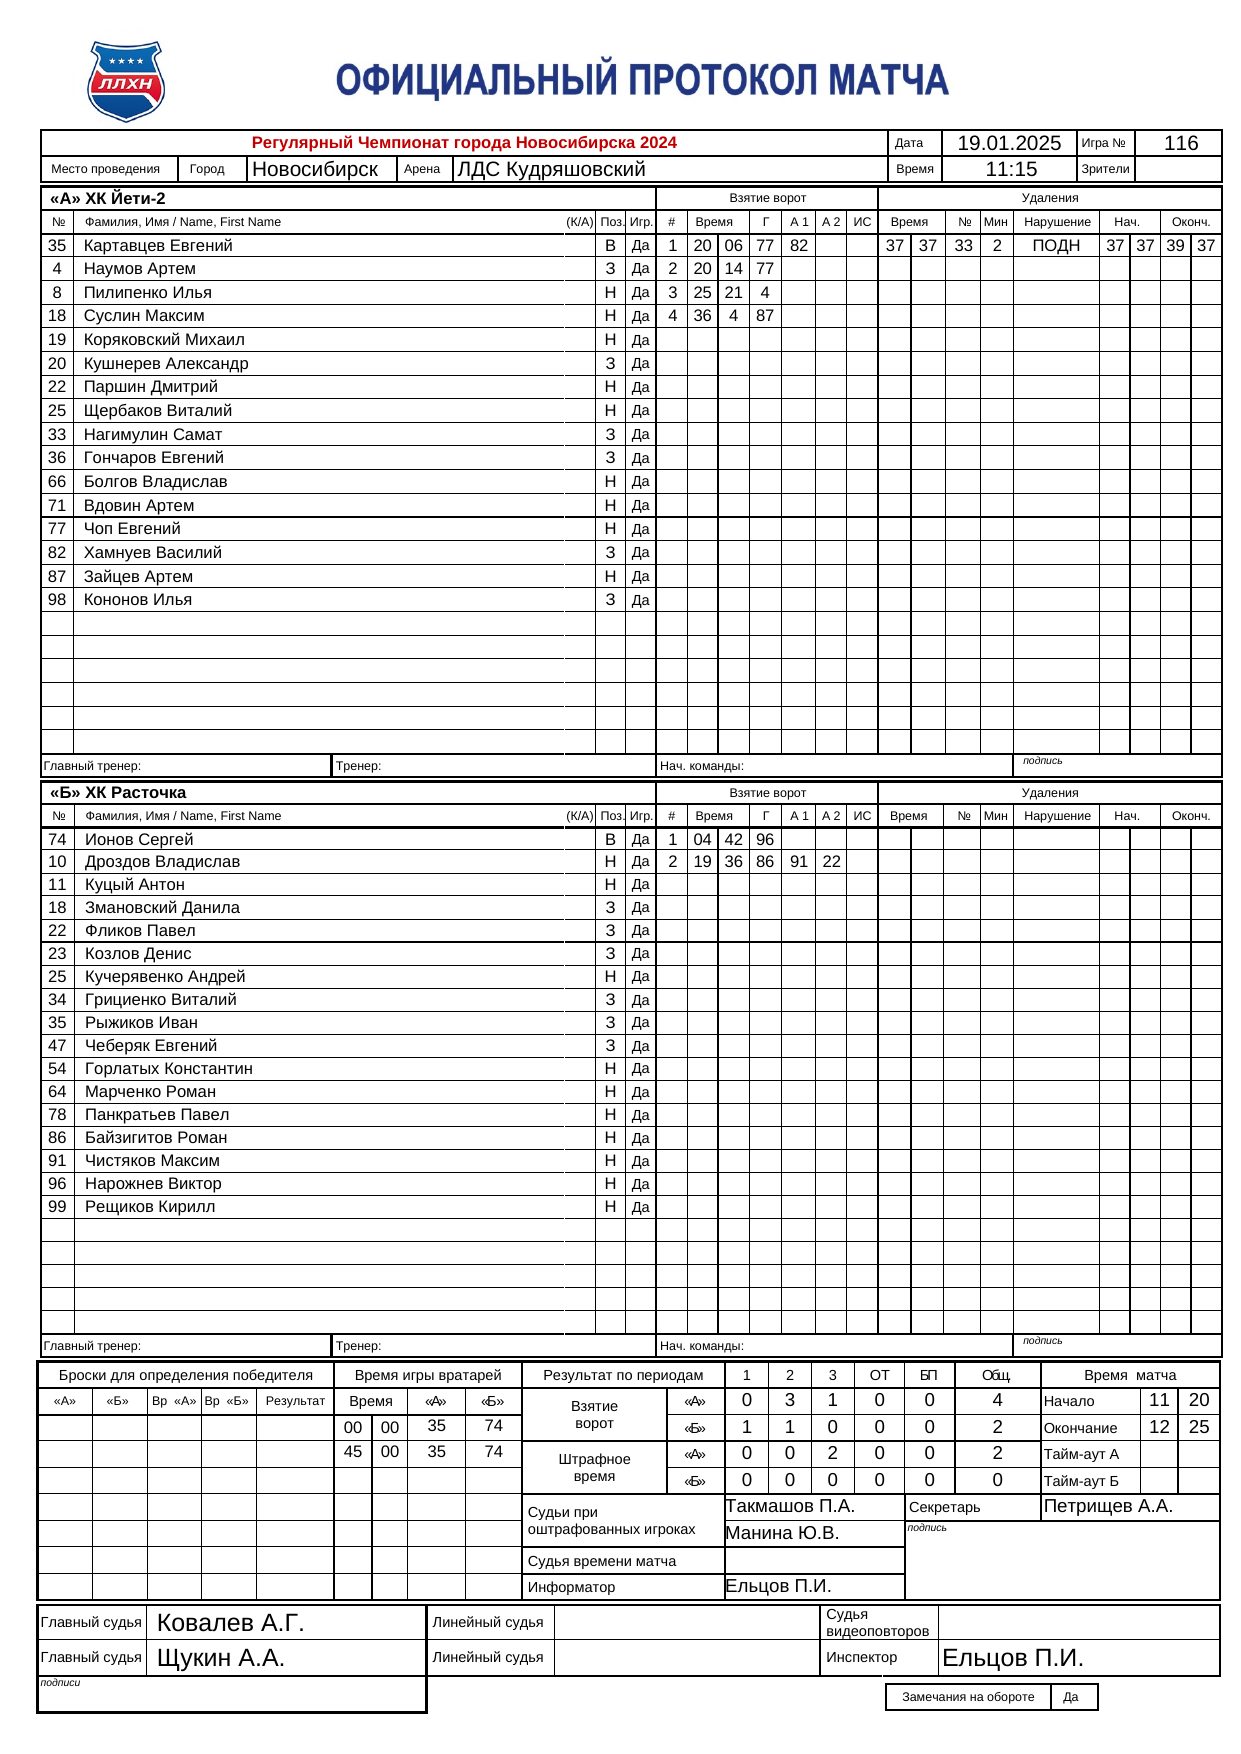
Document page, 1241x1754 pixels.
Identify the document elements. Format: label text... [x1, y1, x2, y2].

table_cell Штрафное время [523, 1442, 666, 1493]
table_cell Чоп Евгений [74, 518, 564, 540]
table_cell [981, 966, 1013, 987]
table_cell [1161, 305, 1190, 327]
table_cell [816, 446, 846, 469]
table_cell [1161, 257, 1190, 280]
table_cell [879, 612, 910, 634]
table_cell З [596, 541, 625, 564]
table_cell [1131, 1242, 1160, 1264]
table_cell 0 [812, 1415, 854, 1440]
table_cell 37 [1192, 235, 1221, 256]
table_cell [816, 305, 846, 327]
table_cell [879, 1081, 910, 1103]
table_cell [847, 235, 877, 256]
table_cell [750, 943, 781, 964]
table_cell [688, 874, 717, 895]
table_cell [565, 1196, 595, 1218]
table_cell З [596, 896, 625, 918]
table_cell [1131, 399, 1160, 422]
table_cell [565, 281, 595, 303]
table_header Время игры вратарей [335, 1363, 521, 1387]
table_cell Марченко Роман [75, 1081, 564, 1103]
table_cell [657, 446, 687, 469]
table_cell [565, 1311, 595, 1333]
table_cell Да [626, 470, 655, 493]
table_cell Новосибирск [248, 157, 396, 181]
table_cell [726, 1548, 904, 1573]
table_cell [1131, 423, 1160, 445]
table_cell [42, 636, 73, 658]
table_cell [816, 328, 846, 351]
table_cell Да [626, 896, 655, 918]
table_cell [944, 943, 980, 964]
table_cell [202, 1416, 256, 1440]
table_cell [719, 636, 749, 658]
table_cell З [596, 257, 625, 280]
table_cell [1131, 636, 1160, 658]
table_cell [565, 494, 595, 516]
table_cell [565, 1127, 595, 1149]
table_cell [688, 446, 717, 469]
table_cell [408, 1494, 465, 1520]
table_cell [1100, 636, 1129, 658]
table_cell [944, 1012, 980, 1033]
table_cell Рыжиков Иван [75, 1012, 564, 1033]
table_cell [1014, 423, 1099, 445]
table_cell [782, 257, 815, 280]
table_cell [1014, 1058, 1099, 1079]
table_cell [847, 1242, 877, 1264]
table_cell [912, 565, 945, 587]
table_cell З [596, 989, 625, 1011]
table_cell [981, 1288, 1013, 1310]
table_cell [1161, 1081, 1190, 1103]
table_cell Оконч. [1161, 211, 1221, 233]
table_cell 3 [657, 281, 687, 303]
table_cell [750, 966, 781, 987]
table_cell [1161, 281, 1190, 303]
table_cell [657, 1265, 687, 1287]
table_cell [912, 612, 945, 634]
table_cell [657, 352, 687, 374]
table_cell [816, 1012, 846, 1033]
table_cell 33 [946, 235, 980, 256]
table_cell [565, 376, 595, 398]
table_cell [879, 1012, 910, 1033]
table_cell [782, 730, 815, 753]
table_cell [912, 683, 945, 706]
table_cell [1014, 612, 1099, 634]
table_cell [750, 1127, 781, 1149]
table_cell 37 [879, 235, 910, 256]
table_cell Зрители [1078, 157, 1134, 181]
table_cell [1192, 659, 1221, 682]
table_cell [565, 896, 595, 918]
table_cell [688, 730, 717, 753]
table_cell [688, 352, 717, 374]
table_cell [1131, 588, 1160, 611]
table_cell [75, 1242, 564, 1264]
table_cell [596, 1219, 625, 1241]
table_cell 82 [42, 541, 73, 564]
table_cell [1100, 989, 1129, 1011]
table_cell 11 [42, 874, 74, 895]
table_cell [1131, 1311, 1160, 1333]
table_cell [847, 1219, 877, 1241]
table_cell [1161, 1219, 1190, 1241]
table_cell 0 [905, 1389, 954, 1413]
table_cell Игр. [626, 211, 655, 233]
table_cell [93, 1574, 147, 1599]
table_cell № [944, 805, 980, 826]
table_cell [719, 707, 749, 729]
table_cell [657, 518, 687, 540]
table_cell [750, 920, 781, 941]
table_cell [1161, 1012, 1190, 1033]
table_cell Да [626, 281, 655, 303]
table_cell [466, 1468, 521, 1493]
table_cell [816, 707, 846, 729]
table_cell [750, 541, 781, 564]
table_cell [944, 1127, 980, 1149]
table_cell Манина Ю.В. [726, 1521, 904, 1546]
table_cell [1192, 1127, 1221, 1149]
table_cell 0 [726, 1389, 768, 1413]
table_cell [74, 659, 564, 682]
table_cell [1161, 1173, 1190, 1195]
table_cell Да [626, 494, 655, 516]
table_cell [816, 1127, 846, 1149]
table_cell [1161, 423, 1190, 445]
table_cell [565, 920, 595, 941]
table_cell [1192, 1196, 1221, 1218]
table_cell подписи [39, 1677, 425, 1711]
table_cell «Б» [93, 1389, 147, 1413]
table_cell [657, 376, 687, 398]
table_cell [626, 1242, 655, 1264]
table_cell [93, 1441, 147, 1467]
table_cell [981, 683, 1013, 706]
table_cell [1141, 1468, 1177, 1493]
table_cell [1161, 1127, 1190, 1149]
table_cell [148, 1574, 201, 1599]
table_cell [879, 1035, 910, 1057]
table_cell 35 [408, 1441, 465, 1467]
table_cell Тайм-аут А [1042, 1441, 1140, 1467]
table_cell [42, 1311, 74, 1333]
table_cell [93, 1416, 147, 1440]
table_cell [1100, 659, 1129, 682]
table_cell [1014, 446, 1099, 469]
table_cell [373, 1574, 407, 1599]
table_cell [688, 683, 717, 706]
table_cell [719, 874, 749, 895]
table_cell [1100, 1081, 1129, 1103]
table_cell [1161, 352, 1190, 374]
table_cell [1131, 518, 1160, 540]
table_cell [1131, 1081, 1160, 1103]
table_cell [657, 1311, 687, 1333]
table_cell [1192, 874, 1221, 895]
table_cell Время [335, 1389, 407, 1413]
table_cell [847, 829, 877, 849]
table_cell [847, 1035, 877, 1057]
table_cell [944, 989, 980, 1011]
table_cell Да [626, 1035, 655, 1057]
table_cell [981, 920, 1013, 941]
table_cell [688, 470, 717, 493]
table_cell 37 [1131, 235, 1160, 256]
table_header 2 [769, 1363, 811, 1387]
table_cell 2 [956, 1415, 1040, 1440]
table_cell [946, 328, 980, 351]
table_cell [847, 1104, 877, 1126]
table_cell 00 [373, 1416, 407, 1440]
table_cell [719, 920, 749, 941]
table_cell [816, 1058, 846, 1079]
table_cell [912, 966, 943, 987]
table_cell [879, 423, 910, 445]
table_cell [1014, 896, 1099, 918]
table_cell [257, 1547, 333, 1573]
table_cell [1014, 636, 1099, 658]
table_cell 36 [688, 305, 717, 327]
table_cell 86 [750, 850, 781, 872]
table_cell Судья времени матча [523, 1548, 724, 1573]
table_cell [719, 376, 749, 398]
table_cell [75, 1288, 564, 1310]
table_cell Н [596, 328, 625, 351]
table_cell Ионов Сергей [75, 829, 564, 849]
table_cell [816, 423, 846, 445]
table_cell [1192, 850, 1221, 872]
table_cell [750, 399, 781, 422]
table_cell [782, 636, 815, 658]
table_cell [1161, 565, 1190, 587]
table_cell [657, 874, 687, 895]
table_cell «Б » [466, 1389, 521, 1413]
table_cell [688, 920, 717, 941]
table_cell Время [879, 211, 945, 233]
table_cell [1014, 730, 1099, 753]
table_cell Кононов Илья [74, 588, 564, 611]
table_cell [1161, 659, 1190, 682]
table_cell [688, 541, 717, 564]
table_cell 8 [42, 281, 73, 303]
table_cell Н [596, 494, 625, 516]
table_cell [1014, 989, 1099, 1011]
table_cell Судья видеоповторов [821, 1606, 938, 1639]
table_cell [816, 1035, 846, 1057]
table_cell [1192, 920, 1221, 941]
table_cell [1100, 896, 1129, 918]
table_cell [626, 730, 655, 753]
table_cell [946, 352, 980, 374]
table_cell [1192, 612, 1221, 634]
table_cell [657, 494, 687, 516]
table_cell З [596, 943, 625, 964]
table_cell [1014, 399, 1099, 422]
table_cell [1192, 1219, 1221, 1241]
table_cell [719, 352, 749, 374]
table_cell [883, 1677, 1220, 1681]
table_cell [944, 896, 980, 918]
table_cell [74, 636, 564, 658]
table_cell [944, 1081, 980, 1103]
table_cell [981, 494, 1013, 516]
table_cell [750, 1288, 781, 1310]
table_cell [1161, 683, 1190, 706]
table_cell [782, 1081, 815, 1103]
table_cell [1192, 352, 1221, 374]
table_cell 74 [466, 1416, 521, 1440]
table_cell [408, 1521, 465, 1546]
table_cell # [657, 211, 687, 233]
table_cell [719, 565, 749, 587]
table_cell [719, 588, 749, 611]
table_cell [596, 659, 625, 682]
table_cell [42, 659, 73, 682]
table_cell [879, 920, 910, 941]
table_cell [626, 636, 655, 658]
table_cell [944, 850, 980, 872]
table_cell [1100, 1012, 1129, 1033]
table_cell [719, 1058, 749, 1079]
table_cell [981, 446, 1013, 469]
table_cell [879, 1288, 910, 1310]
table_cell [1161, 494, 1190, 516]
table_cell [39, 1416, 92, 1440]
table_cell [1192, 1081, 1221, 1103]
table_cell [912, 588, 945, 611]
table_cell [912, 1058, 943, 1079]
table_cell [750, 1058, 781, 1079]
table_cell [944, 874, 980, 895]
table_cell [847, 1127, 877, 1149]
table_cell [719, 399, 749, 422]
table_cell [1131, 1035, 1160, 1057]
table_header Удаления [879, 783, 1221, 803]
table_cell «Б» [668, 1468, 724, 1493]
table_cell Г [750, 805, 781, 826]
table_cell Да [626, 1127, 655, 1149]
table_cell [750, 730, 781, 753]
table_cell 91 [42, 1150, 74, 1172]
table_cell [981, 1058, 1013, 1079]
table_cell [1131, 1288, 1160, 1310]
table_cell [565, 707, 595, 729]
table_cell [847, 376, 877, 398]
table_cell [1100, 328, 1129, 351]
table_cell 0 [956, 1468, 1040, 1493]
table_cell [750, 1196, 781, 1218]
table_cell [1161, 707, 1190, 729]
table_cell [912, 1242, 943, 1264]
table_cell 11:15 [943, 157, 1076, 181]
table_cell Игр. [626, 805, 655, 826]
table_cell [335, 1547, 371, 1573]
table_cell 78 [42, 1104, 74, 1126]
table_cell [565, 328, 595, 351]
table_cell [565, 1288, 595, 1310]
table_cell [657, 683, 687, 706]
table_cell [1014, 966, 1099, 987]
table_header ОТ [855, 1363, 904, 1387]
table_cell [750, 707, 781, 729]
table_cell [912, 920, 943, 941]
table_cell [335, 1574, 371, 1599]
table_cell [1100, 683, 1129, 706]
table_cell Информатор [523, 1575, 724, 1599]
table_cell [1131, 683, 1160, 706]
table_cell [1131, 1104, 1160, 1126]
table_cell Да [626, 352, 655, 374]
table_cell [1192, 1173, 1221, 1195]
table_cell [816, 541, 846, 564]
table_cell [688, 494, 717, 516]
table_cell [202, 1547, 256, 1573]
table_cell [1014, 829, 1099, 849]
table_cell [719, 1311, 749, 1333]
table_cell [719, 612, 749, 634]
table_cell [981, 1127, 1013, 1149]
table_cell [335, 1494, 371, 1520]
table_cell [626, 612, 655, 634]
table_cell [719, 1173, 749, 1195]
table_cell Щербаков Виталий [74, 399, 564, 422]
table_cell [1100, 966, 1129, 987]
table_cell [1131, 328, 1160, 351]
table_cell [1100, 494, 1129, 516]
table_cell Да [626, 850, 655, 872]
table_cell 2 [956, 1442, 1040, 1467]
table_cell [1131, 612, 1160, 634]
table_cell [39, 1547, 92, 1573]
table_cell [847, 446, 877, 469]
table_header 3 [812, 1363, 854, 1387]
table_cell Ковалев А.Г. [147, 1606, 425, 1639]
table_cell [879, 850, 910, 872]
table_cell [42, 730, 73, 753]
table_cell [1192, 730, 1221, 753]
table_cell [750, 518, 781, 540]
table_cell [912, 896, 943, 918]
table_cell [719, 659, 749, 682]
table_cell Грициенко Виталий [75, 989, 564, 1011]
table_cell [1161, 612, 1190, 634]
table_cell [981, 1219, 1013, 1241]
table_cell [1131, 1127, 1160, 1149]
table_cell [42, 1265, 74, 1287]
table_cell Н [596, 966, 625, 987]
table_cell [847, 1012, 877, 1033]
table_cell [1100, 612, 1129, 634]
table_cell ИС [847, 805, 877, 826]
table_cell # [657, 805, 687, 826]
table_cell [657, 1150, 687, 1172]
table_cell [596, 636, 625, 658]
table_cell [1192, 966, 1221, 987]
table_cell [912, 257, 945, 280]
table_cell Кушнерев Александр [74, 352, 564, 374]
table_cell [847, 989, 877, 1011]
table_cell [719, 1127, 749, 1149]
table_cell 0 [769, 1468, 811, 1493]
table_header 116 [1136, 131, 1221, 155]
table_cell [981, 707, 1013, 729]
table_cell [1131, 1219, 1160, 1241]
table_cell [1192, 541, 1221, 564]
table_cell [782, 1173, 815, 1195]
table_cell [847, 1196, 877, 1218]
table_cell [1131, 257, 1160, 280]
table_cell [981, 565, 1013, 587]
table_cell [39, 1468, 92, 1493]
table_cell [1131, 659, 1160, 682]
table_cell [847, 707, 877, 729]
table_cell [912, 850, 943, 872]
table_cell [596, 1311, 625, 1333]
table_cell [1161, 518, 1190, 540]
table_cell Н [596, 1196, 625, 1218]
table_cell Да [626, 1012, 655, 1033]
table_cell [912, 399, 945, 422]
table_cell [879, 257, 910, 280]
table_cell Н [596, 399, 625, 422]
table_cell Хамнуев Василий [74, 541, 564, 564]
table_cell [1192, 1311, 1221, 1333]
table_cell [688, 1150, 717, 1172]
table_cell А 2 [816, 211, 846, 233]
table_cell [912, 659, 945, 682]
picture [5, 28, 1179, 129]
table_cell [782, 494, 815, 516]
table_cell [912, 1219, 943, 1241]
table_cell [750, 896, 781, 918]
table_cell Нарушение [1014, 211, 1099, 233]
table_cell [93, 1468, 147, 1493]
table_cell [981, 518, 1013, 540]
table_cell [373, 1468, 407, 1493]
table_cell 25 [688, 281, 717, 303]
table_cell [946, 541, 980, 564]
table_header Взятие ворот [657, 783, 877, 803]
table_cell 0 [855, 1468, 904, 1493]
table_cell [750, 1012, 781, 1033]
table_cell [782, 423, 815, 445]
table_cell [74, 730, 564, 753]
table_cell [750, 1035, 781, 1057]
table_cell 06 [719, 235, 749, 256]
table_cell [944, 1265, 980, 1287]
table_cell [912, 829, 943, 849]
table_cell 4 [657, 305, 687, 327]
table_cell подпись [906, 1522, 1219, 1599]
table_cell [657, 565, 687, 587]
table_cell [1014, 376, 1099, 398]
table_cell [816, 235, 846, 256]
table_cell [75, 1265, 564, 1287]
table_cell Окончание [1042, 1415, 1140, 1440]
table_cell [1131, 446, 1160, 469]
table_cell [750, 588, 781, 611]
table_cell 0 [905, 1415, 954, 1440]
table_cell [565, 636, 595, 658]
table_cell [657, 423, 687, 445]
table_cell [93, 1547, 147, 1573]
table_cell [912, 1127, 943, 1149]
table_cell [816, 518, 846, 540]
table_cell [944, 1288, 980, 1310]
table_cell [657, 707, 687, 729]
table_cell 00 [373, 1441, 407, 1467]
table_cell [981, 470, 1013, 493]
table_cell Н [596, 305, 625, 327]
table_cell Главный тренер: [42, 755, 330, 776]
table_cell [879, 1311, 910, 1333]
table_cell [657, 1081, 687, 1103]
table_cell [466, 1521, 521, 1546]
table_cell [1192, 1150, 1221, 1172]
table_cell [148, 1494, 201, 1520]
table_cell Да [626, 874, 655, 895]
table_cell [688, 1104, 717, 1126]
table_cell [688, 966, 717, 987]
table_cell № [946, 211, 980, 233]
table_cell [946, 683, 980, 706]
table_cell Да [626, 1104, 655, 1126]
table_cell 71 [42, 494, 73, 516]
table_cell [1131, 989, 1160, 1011]
table_cell [688, 659, 717, 682]
table_cell [782, 470, 815, 493]
table_cell 37 [1100, 235, 1129, 256]
table_cell 39 [1161, 235, 1190, 256]
table_cell [1100, 1265, 1129, 1287]
table_cell [981, 376, 1013, 398]
table_cell [912, 1012, 943, 1033]
table_cell Да [626, 423, 655, 445]
table_cell [847, 352, 877, 374]
table_cell [657, 659, 687, 682]
table_cell [657, 399, 687, 422]
table_cell [750, 328, 781, 351]
table_cell [981, 305, 1013, 327]
table_cell [1014, 1219, 1099, 1241]
table_cell [626, 1265, 655, 1287]
table_cell [1014, 659, 1099, 682]
table_cell Тренер: [333, 1335, 655, 1356]
table_cell [847, 636, 877, 658]
table_cell [719, 494, 749, 516]
table_header 19.01.2025 [943, 131, 1076, 155]
table_cell [847, 659, 877, 682]
table_cell [879, 541, 910, 564]
table_cell [657, 966, 687, 987]
table_cell [688, 1311, 717, 1333]
table_cell Рещиков Кирилл [75, 1196, 564, 1218]
table_cell Да [626, 989, 655, 1011]
table_cell [879, 636, 910, 658]
table_cell [1014, 1242, 1099, 1264]
table_cell [981, 588, 1013, 611]
table_cell [816, 1242, 846, 1264]
table_cell [202, 1441, 256, 1467]
table_cell [782, 305, 815, 327]
table_cell [719, 1012, 749, 1033]
table_cell [879, 565, 910, 587]
table_cell [1192, 1288, 1221, 1310]
table_cell 87 [42, 565, 73, 587]
table_header БП [905, 1363, 954, 1387]
table_cell [657, 1104, 687, 1126]
table_cell Нарушение [1014, 805, 1099, 826]
table_cell [1131, 305, 1160, 327]
table_cell 3 [769, 1389, 811, 1413]
table_cell 64 [42, 1081, 74, 1103]
table_cell 0 [855, 1415, 904, 1440]
table_cell [912, 446, 945, 469]
table_cell [946, 518, 980, 540]
table_cell [626, 707, 655, 729]
table_cell [1131, 1058, 1160, 1079]
table_cell Да [626, 1058, 655, 1079]
table_cell [782, 829, 815, 849]
table_cell [1161, 896, 1190, 918]
table_cell [981, 541, 1013, 564]
table_cell [946, 636, 980, 658]
table_cell [981, 896, 1013, 918]
table_cell Горлатых Константин [75, 1058, 564, 1079]
table_cell [1131, 470, 1160, 493]
table_cell 19 [42, 328, 73, 351]
table_cell [565, 1150, 595, 1172]
table_cell [565, 518, 595, 540]
table_cell [946, 399, 980, 422]
table_cell 25 [42, 399, 73, 422]
table_cell 22 [42, 920, 74, 941]
table_cell [1192, 376, 1221, 398]
table_cell [408, 1547, 465, 1573]
table_cell [1014, 470, 1099, 493]
table_cell 25 [1179, 1415, 1219, 1440]
table_cell [42, 612, 73, 634]
table_cell [688, 989, 717, 1011]
table_cell [946, 257, 980, 280]
table_cell [1100, 423, 1129, 445]
table_cell [946, 612, 980, 634]
table_cell [912, 1288, 943, 1310]
table_cell [688, 1035, 717, 1057]
table_cell [719, 1035, 749, 1057]
table_cell [257, 1494, 333, 1520]
table_cell Поз. [596, 805, 625, 826]
table_cell 19 [688, 850, 717, 872]
table_cell Да [626, 565, 655, 587]
table_cell 0 [855, 1442, 904, 1467]
table_cell [657, 612, 687, 634]
table_cell [750, 423, 781, 445]
table_cell [565, 399, 595, 422]
table_cell [750, 1265, 781, 1287]
table_cell [782, 1311, 815, 1333]
table_cell [466, 1547, 521, 1573]
table_header Дата [889, 131, 941, 155]
table_cell 20 [688, 257, 717, 280]
table_cell «Б» [668, 1415, 724, 1440]
table_cell 98 [42, 588, 73, 611]
table_cell [1192, 281, 1221, 303]
table_cell [657, 1242, 687, 1264]
table_cell [981, 1265, 1013, 1287]
table_cell [912, 1035, 943, 1057]
table_cell [565, 541, 595, 564]
table_cell [1014, 305, 1099, 327]
table_cell [596, 707, 625, 729]
table_cell [981, 1242, 1013, 1264]
table_cell [847, 257, 877, 280]
table_cell [944, 966, 980, 987]
table_cell [750, 1104, 781, 1126]
table_cell Арена [398, 157, 452, 181]
table_cell [816, 1288, 846, 1310]
table_cell [1161, 636, 1190, 658]
table_cell [688, 565, 717, 587]
table_cell [879, 730, 910, 753]
table_cell [816, 1219, 846, 1241]
table_cell [565, 874, 595, 895]
table_cell [1192, 399, 1221, 422]
table_cell [847, 494, 877, 516]
table_cell [847, 1265, 877, 1287]
table_cell Оконч. [1161, 805, 1221, 826]
table_cell [879, 352, 910, 374]
table_cell [1014, 1265, 1099, 1287]
table_cell [1100, 1219, 1129, 1241]
table_cell [946, 730, 980, 753]
table_cell Секретарь [906, 1495, 1040, 1520]
table_cell [879, 1242, 910, 1264]
table_cell [879, 305, 910, 327]
table_cell [1131, 943, 1160, 964]
table_header Регулярный Чемпионат города Новосибирска 2024 [42, 131, 887, 155]
table_cell 22 [42, 376, 73, 398]
table_cell [816, 874, 846, 895]
table_cell [782, 1219, 815, 1241]
table_cell [946, 659, 980, 682]
table_cell [981, 850, 1013, 872]
table_cell [688, 399, 717, 422]
table_cell [39, 1494, 92, 1520]
table_cell [816, 399, 846, 422]
table_cell 04 [688, 829, 717, 849]
table_cell [847, 966, 877, 987]
table_cell [1100, 1288, 1129, 1310]
table_cell [782, 565, 815, 587]
table_cell [1131, 707, 1160, 729]
table_cell Вдовин Артем [74, 494, 564, 516]
table_cell [1192, 588, 1221, 611]
table_cell [657, 943, 687, 964]
table_cell [202, 1468, 256, 1493]
table_cell [657, 989, 687, 1011]
table_cell [1014, 518, 1099, 540]
table_cell Н [596, 376, 625, 398]
table_cell [912, 636, 945, 658]
table_cell [1100, 376, 1129, 398]
table_cell [1131, 730, 1160, 753]
table_cell [1161, 1058, 1190, 1079]
table_cell [1131, 541, 1160, 564]
table_cell [565, 612, 595, 634]
table_cell [565, 1035, 595, 1057]
table_cell [750, 989, 781, 1011]
table_cell ПОДН [1014, 235, 1099, 256]
table_cell [596, 1265, 625, 1287]
table_cell [657, 1173, 687, 1195]
table_cell [912, 470, 945, 493]
table_cell [750, 565, 781, 587]
table_cell Тайм-аут Б [1042, 1468, 1140, 1493]
table_cell (К/А) [565, 805, 595, 826]
table_cell [879, 829, 910, 849]
table_cell «А» [668, 1442, 724, 1467]
table_header Время матча [1042, 1363, 1219, 1387]
table_cell [879, 1173, 910, 1195]
table_cell [719, 1265, 749, 1287]
table_cell [944, 1219, 980, 1241]
table_cell 1 [657, 235, 687, 256]
table_cell [816, 588, 846, 611]
table_cell [816, 612, 846, 634]
table_cell подпись [1014, 755, 1221, 776]
table_cell [688, 943, 717, 964]
table_cell [257, 1468, 333, 1493]
table_cell 33 [42, 423, 73, 445]
table_cell [688, 896, 717, 918]
table_cell [657, 1058, 687, 1079]
table_cell [816, 896, 846, 918]
table_cell Место проведения [42, 157, 177, 181]
table_header 1 [726, 1363, 768, 1387]
table_cell [1192, 328, 1221, 351]
table_cell Да [626, 966, 655, 987]
table_cell 99 [42, 1196, 74, 1218]
table_cell [912, 989, 943, 1011]
table_cell [816, 1265, 846, 1287]
table_cell [565, 829, 595, 849]
table_cell [1100, 1150, 1129, 1172]
table_cell [688, 1173, 717, 1195]
table_cell [944, 1058, 980, 1079]
table_cell [816, 1081, 846, 1103]
table_cell [782, 1196, 815, 1218]
table_cell [912, 281, 945, 303]
table_cell Фамилия, Имя / Name, First Name [75, 805, 565, 826]
table_cell [879, 1058, 910, 1079]
table_cell [912, 1081, 943, 1103]
table_cell [1014, 328, 1099, 351]
table_cell [879, 494, 910, 516]
table_cell [1014, 874, 1099, 895]
table_cell З [596, 423, 625, 445]
table_cell [816, 257, 846, 280]
table_header Броски для определения победителя [39, 1363, 333, 1387]
table_cell [688, 376, 717, 398]
table_cell [816, 376, 846, 398]
table_cell [847, 943, 877, 964]
table_cell Да [626, 235, 655, 256]
table_cell [847, 730, 877, 753]
table_cell [1192, 989, 1221, 1011]
table_cell [1014, 683, 1099, 706]
table_cell [782, 1288, 815, 1310]
table_cell [782, 1058, 815, 1079]
table_cell [750, 659, 781, 682]
table_cell [657, 730, 687, 753]
table_cell [750, 494, 781, 516]
table_cell 1 [769, 1415, 811, 1440]
table_cell [42, 683, 73, 706]
table_cell [847, 1288, 877, 1310]
table_cell [1099, 1682, 1220, 1711]
table_cell 0 [905, 1468, 954, 1493]
table_cell [74, 707, 564, 729]
table_cell Нач. [1100, 805, 1160, 826]
table_cell 20 [42, 352, 73, 374]
table_cell 77 [750, 235, 781, 256]
table_cell [466, 1494, 521, 1520]
table_cell Линейный судья [428, 1640, 554, 1675]
table_cell [565, 1242, 595, 1264]
table_cell 74 [42, 829, 74, 849]
table_cell З [596, 352, 625, 374]
table_cell 35 [408, 1416, 465, 1440]
table_cell 18 [42, 896, 74, 918]
table_cell [1192, 1058, 1221, 1079]
table_cell [981, 659, 1013, 682]
table_cell [565, 235, 595, 256]
table_cell [596, 730, 625, 753]
table_cell [257, 1574, 333, 1599]
table_cell [1131, 1150, 1160, 1172]
table_cell «А» [408, 1389, 465, 1413]
table_cell [719, 730, 749, 753]
table_cell Главный судья [39, 1640, 146, 1675]
table_cell [93, 1494, 147, 1520]
table_cell [1192, 470, 1221, 493]
table_cell Н [596, 470, 625, 493]
table_cell [847, 518, 877, 540]
table_cell [946, 281, 980, 303]
table_cell 2 [812, 1442, 854, 1467]
table_cell Линейный судья [428, 1606, 554, 1639]
table_cell [879, 943, 910, 964]
table_cell [782, 1104, 815, 1126]
table_cell 36 [719, 850, 749, 872]
table_cell [1100, 281, 1129, 303]
table_cell [565, 683, 595, 706]
table_cell [944, 920, 980, 941]
table_cell Да [626, 541, 655, 564]
table_cell [719, 1242, 749, 1264]
table_cell [719, 1081, 749, 1103]
table_cell [39, 1521, 92, 1546]
table_cell Щукин А.А. [147, 1640, 425, 1675]
table_cell [1131, 966, 1160, 987]
table_cell [981, 1081, 1013, 1103]
table_cell 14 [719, 257, 749, 280]
table_cell [981, 874, 1013, 895]
table_cell [335, 1468, 371, 1493]
table_cell [373, 1494, 407, 1520]
table_cell 4 [956, 1389, 1040, 1413]
table_cell Чеберяк Евгений [75, 1035, 564, 1057]
table_cell [782, 943, 815, 964]
table_header Общ. [956, 1363, 1040, 1387]
table_cell [1100, 565, 1129, 587]
table_cell [1014, 565, 1099, 587]
table_cell [39, 1441, 92, 1467]
table_cell [75, 1219, 564, 1241]
table_cell Да [626, 399, 655, 422]
table_cell [202, 1574, 256, 1599]
table_cell Н [596, 874, 625, 895]
table_cell [657, 636, 687, 658]
table_cell Ельцов П.И. [726, 1575, 904, 1599]
table_cell [879, 896, 910, 918]
table_cell [148, 1547, 201, 1573]
table_cell [782, 352, 815, 374]
table_cell В [596, 235, 625, 256]
table_cell [1100, 829, 1129, 849]
table_cell Дроздов Владислав [75, 850, 564, 872]
table_cell [816, 565, 846, 587]
table_cell [1161, 541, 1190, 564]
table_cell «А» [39, 1389, 92, 1413]
table_cell [1100, 1242, 1129, 1264]
table_cell [944, 1035, 980, 1057]
table_cell [626, 1311, 655, 1333]
table_cell [912, 352, 945, 374]
table_cell [565, 1012, 595, 1033]
table_cell Коряковский Михаил [74, 328, 564, 351]
table_cell [1161, 874, 1190, 895]
table_cell [1014, 494, 1099, 516]
table_cell [816, 730, 846, 753]
table_cell [782, 1035, 815, 1057]
table_cell [782, 612, 815, 634]
table_cell [1014, 1104, 1099, 1126]
table_cell ИС [847, 211, 877, 233]
table_cell [1161, 1196, 1190, 1218]
table_cell Н [596, 1058, 625, 1079]
table_cell Н [596, 1173, 625, 1195]
table_cell 35 [42, 235, 73, 256]
table_cell 12 [1141, 1415, 1177, 1440]
table_cell [688, 636, 717, 658]
table_cell 2 [657, 850, 687, 872]
table_cell 45 [335, 1441, 371, 1467]
table_cell [1014, 707, 1099, 729]
table_cell [816, 1311, 846, 1333]
table_header Результат по периодам [523, 1363, 724, 1387]
table_cell Вр «Б» [202, 1389, 256, 1413]
table_cell [782, 518, 815, 540]
table_cell [1161, 376, 1190, 398]
table_cell [879, 518, 910, 540]
table_cell [816, 989, 846, 1011]
table_cell [1131, 920, 1160, 941]
table_cell [74, 683, 564, 706]
table_cell [981, 1311, 1013, 1333]
table_cell [912, 376, 945, 398]
table_cell [565, 565, 595, 587]
table_cell [657, 588, 687, 611]
table_cell [981, 1173, 1013, 1195]
table_cell Да [626, 943, 655, 964]
table_cell [1161, 1242, 1190, 1264]
table_cell [657, 1012, 687, 1033]
table_cell 22 [816, 850, 846, 872]
table_cell Н [596, 1150, 625, 1172]
table_cell [688, 1058, 717, 1079]
table_cell [1192, 305, 1221, 327]
table_cell [688, 423, 717, 445]
table_cell [1014, 352, 1099, 374]
table_cell [944, 1242, 980, 1264]
table_cell 1 [812, 1389, 854, 1413]
table_cell [750, 636, 781, 658]
table_cell [1192, 423, 1221, 445]
table_cell № [42, 805, 74, 826]
table_cell [657, 1219, 687, 1241]
table_cell [782, 874, 815, 895]
table_cell [1161, 446, 1190, 469]
table_cell [1014, 850, 1099, 872]
table_cell Да [626, 1173, 655, 1195]
table_cell [688, 1288, 717, 1310]
table_cell [847, 423, 877, 445]
table_cell [719, 328, 749, 351]
table_cell 11 [1141, 1389, 1177, 1413]
table_header «А» ХК Йети-2 [42, 188, 655, 209]
table_cell З [596, 588, 625, 611]
table_cell [946, 446, 980, 469]
table_cell [879, 659, 910, 682]
table_cell [879, 1265, 910, 1287]
table_cell [912, 1150, 943, 1172]
table_cell [719, 423, 749, 445]
table_cell [565, 1173, 595, 1195]
table_cell [1131, 352, 1160, 374]
table_cell [912, 494, 945, 516]
table_cell 87 [750, 305, 781, 327]
table_cell [912, 1311, 943, 1333]
table_cell [847, 281, 877, 303]
table_cell Да [626, 1081, 655, 1103]
table_cell [879, 989, 910, 1011]
table_cell [1192, 1012, 1221, 1033]
table_cell [750, 1311, 781, 1333]
table_cell [565, 1219, 595, 1241]
table_cell [981, 399, 1013, 422]
table_cell [1136, 157, 1221, 181]
table_cell [1161, 850, 1190, 872]
table_cell [750, 352, 781, 374]
table_cell [1100, 399, 1129, 422]
table_cell [1192, 1242, 1221, 1264]
table_cell [816, 1196, 846, 1218]
table_cell [719, 1288, 749, 1310]
table_cell [879, 281, 910, 303]
table_cell [847, 470, 877, 493]
table_cell [847, 541, 877, 564]
table_cell [750, 1150, 781, 1172]
table_cell [782, 281, 815, 303]
table_cell [596, 1288, 625, 1310]
table_cell Зайцев Артем [74, 565, 564, 587]
table_cell Суслин Максим [74, 305, 564, 327]
table_cell [1192, 636, 1221, 658]
table_cell [1131, 565, 1160, 587]
table_header «Б» ХК Расточка [42, 783, 655, 803]
table_cell [1192, 896, 1221, 918]
table_cell [816, 281, 846, 303]
table_cell [782, 1242, 815, 1264]
table_cell [782, 683, 815, 706]
table_cell [912, 1173, 943, 1195]
table_cell «А» [668, 1389, 724, 1413]
table_cell [1131, 281, 1160, 303]
table_cell [1100, 257, 1129, 280]
table_cell [879, 399, 910, 422]
table_cell 2 [981, 235, 1013, 256]
table_cell В [596, 829, 625, 849]
table_cell [42, 1288, 74, 1310]
table_cell Да [626, 1150, 655, 1172]
table_cell Н [596, 1081, 625, 1103]
table_cell [1100, 730, 1129, 753]
table_cell [879, 1150, 910, 1172]
table_cell Н [596, 518, 625, 540]
table_cell [719, 518, 749, 540]
table_cell [879, 1104, 910, 1126]
table_cell [1100, 850, 1129, 872]
table_cell [981, 989, 1013, 1011]
table_cell [596, 683, 625, 706]
table_cell [782, 1265, 815, 1287]
table_cell [93, 1521, 147, 1546]
table_cell 25 [42, 966, 74, 987]
table_cell [657, 1035, 687, 1057]
table_cell [879, 376, 910, 398]
table_cell [879, 707, 910, 729]
table_cell [816, 659, 846, 682]
table_cell [1161, 989, 1190, 1011]
table_cell [626, 1219, 655, 1241]
table_cell [879, 588, 910, 611]
table_cell [750, 446, 781, 469]
table_cell [782, 989, 815, 1011]
table_cell 91 [782, 850, 815, 872]
table_cell [1192, 518, 1221, 540]
table_cell [688, 612, 717, 634]
table_cell [719, 683, 749, 706]
table_cell [782, 541, 815, 564]
table_cell Н [596, 850, 625, 872]
table_cell [912, 1265, 943, 1287]
table_cell Поз. [596, 211, 625, 233]
table_cell Начало [1042, 1389, 1140, 1413]
table_cell [847, 399, 877, 422]
table_cell [816, 1173, 846, 1195]
table_cell [1161, 1311, 1190, 1333]
table_cell [626, 683, 655, 706]
table_cell [257, 1521, 333, 1546]
table_cell [148, 1468, 201, 1493]
table_cell 18 [42, 305, 73, 327]
table_cell [847, 850, 877, 872]
table_cell [657, 1288, 687, 1310]
table_cell [1131, 1196, 1160, 1218]
table_cell Главный тренер: [42, 1335, 330, 1356]
table_cell [944, 1196, 980, 1218]
table_cell [719, 1196, 749, 1218]
table_cell [1014, 588, 1099, 611]
table_cell [912, 423, 945, 445]
table_cell [847, 588, 877, 611]
table_cell [1161, 1265, 1190, 1287]
table_cell [1100, 518, 1129, 540]
table_cell [202, 1521, 256, 1546]
table_cell [981, 423, 1013, 445]
table_cell [555, 1606, 819, 1639]
table_cell Г [750, 211, 781, 233]
table_cell З [596, 920, 625, 941]
table_cell [879, 328, 910, 351]
table_cell [719, 446, 749, 469]
table_cell [565, 730, 595, 753]
table_cell [816, 683, 846, 706]
table_cell Болгов Владислав [74, 470, 564, 493]
table_cell ЛДС Кудряшовский [454, 157, 887, 181]
table_cell [688, 1127, 717, 1149]
table_cell Да [626, 588, 655, 611]
table_cell 23 [42, 943, 74, 964]
table_cell З [596, 1035, 625, 1057]
table_cell [1100, 1127, 1129, 1149]
table_cell Да [626, 829, 655, 849]
table_cell 4 [719, 305, 749, 327]
table_cell Нач. команды: [657, 755, 1012, 776]
table_cell [946, 470, 980, 493]
table_cell [750, 1219, 781, 1241]
table_cell 20 [688, 235, 717, 256]
table_cell [1192, 446, 1221, 469]
table_cell [1014, 943, 1099, 964]
table_cell [565, 850, 595, 872]
table_cell [688, 518, 717, 540]
table_cell [750, 683, 781, 706]
table_cell Гончаров Евгений [74, 446, 564, 469]
table_cell [782, 1012, 815, 1033]
table_cell [1161, 920, 1190, 941]
table_cell 0 [905, 1442, 954, 1467]
table_cell [847, 920, 877, 941]
table_cell [1014, 1012, 1099, 1033]
table_cell [1161, 1035, 1190, 1057]
table_cell Взятие ворот [523, 1389, 666, 1440]
table_cell [912, 518, 945, 540]
table_cell [847, 1058, 877, 1079]
table_cell 82 [782, 235, 815, 256]
table_cell Тренер: [333, 755, 655, 776]
table_cell [148, 1441, 201, 1467]
table_cell Да [626, 328, 655, 351]
table_cell [257, 1416, 333, 1440]
table_cell 34 [42, 989, 74, 1011]
table_cell [719, 896, 749, 918]
table_cell [1100, 1104, 1129, 1126]
table_cell [719, 989, 749, 1011]
table_cell Картавцев Евгений [74, 235, 564, 256]
table_header Замечания на обороте [887, 1685, 1050, 1709]
table_cell [565, 423, 595, 445]
table_cell [750, 1173, 781, 1195]
table_cell А 2 [816, 805, 846, 826]
table_cell Фликов Павел [75, 920, 564, 941]
table_cell [1014, 1035, 1099, 1057]
table_header Игра № [1078, 131, 1134, 155]
table_cell Город [179, 157, 246, 181]
table_cell [565, 659, 595, 682]
table_cell [688, 1265, 717, 1287]
table_cell Фамилия, Имя / Name, First Name [74, 211, 565, 233]
table_cell [565, 1058, 595, 1079]
table_cell [688, 707, 717, 729]
table_cell 2 [657, 257, 687, 280]
table_cell 54 [42, 1058, 74, 1079]
table_cell Время [889, 157, 941, 181]
table_cell [981, 1150, 1013, 1172]
table_cell Панкратьев Павел [75, 1104, 564, 1126]
table_cell [782, 966, 815, 987]
table_cell [1161, 399, 1190, 422]
table_cell [816, 1104, 846, 1126]
table_cell [688, 588, 717, 611]
table_cell [782, 446, 815, 469]
table_cell [1100, 874, 1129, 895]
table_cell [816, 829, 846, 849]
table_cell [74, 612, 564, 634]
table_cell [657, 328, 687, 351]
table_cell [565, 588, 595, 611]
table_cell [946, 565, 980, 587]
table_cell [981, 829, 1013, 849]
table_cell [782, 659, 815, 682]
table_cell [750, 874, 781, 895]
table_cell [847, 874, 877, 895]
table_cell [847, 305, 877, 327]
table_cell [39, 1574, 92, 1599]
table_cell Да [626, 518, 655, 540]
table_cell [1192, 1035, 1221, 1057]
table_cell [847, 1150, 877, 1172]
table_cell [408, 1574, 465, 1599]
table_cell 96 [42, 1173, 74, 1195]
table_cell [1161, 943, 1190, 964]
table_cell 20 [1179, 1389, 1219, 1413]
table_cell 37 [912, 235, 945, 256]
table_cell [1100, 943, 1129, 964]
table_cell 42 [719, 829, 749, 849]
table_cell [565, 446, 595, 469]
table_cell [1161, 1150, 1190, 1172]
table_cell [816, 943, 846, 964]
table_cell Петрищев А.А. [1042, 1495, 1219, 1520]
table_cell [782, 1150, 815, 1172]
table_cell [1100, 707, 1129, 729]
table_cell [1161, 588, 1190, 611]
table_cell [657, 920, 687, 941]
table_cell [466, 1574, 521, 1599]
table_cell [148, 1416, 201, 1440]
table_cell А 1 [782, 211, 815, 233]
table_cell [1100, 1311, 1129, 1333]
table_cell [1131, 850, 1160, 872]
table_cell [981, 328, 1013, 351]
table_cell Н [596, 1127, 625, 1149]
table_cell [816, 966, 846, 987]
table_cell Да [626, 257, 655, 280]
table_cell [981, 1196, 1013, 1218]
table_cell [565, 352, 595, 374]
table_cell [816, 920, 846, 941]
table_cell [944, 829, 980, 849]
table_cell [1131, 874, 1160, 895]
table_cell [912, 730, 945, 753]
table_cell [202, 1494, 256, 1520]
table_cell [1131, 896, 1160, 918]
table_cell [782, 588, 815, 611]
table_cell [428, 1677, 882, 1711]
table_cell [912, 328, 945, 351]
table_cell (К/А) [565, 211, 595, 233]
table_cell [782, 376, 815, 398]
table_cell Нарожнев Виктор [75, 1173, 564, 1195]
table_cell [1100, 352, 1129, 374]
table_cell [912, 305, 945, 327]
table_cell [847, 1311, 877, 1333]
table_cell [657, 470, 687, 493]
table_cell [1179, 1441, 1219, 1467]
table_cell [1014, 1081, 1099, 1103]
table_cell [946, 707, 980, 729]
table_cell [657, 1127, 687, 1149]
table_cell [847, 1081, 877, 1103]
table_cell Да [626, 920, 655, 941]
table_cell [847, 328, 877, 351]
table_cell [719, 966, 749, 987]
table_cell 77 [42, 518, 73, 540]
table_cell Наумов Артем [74, 257, 564, 280]
table_cell [944, 1150, 980, 1172]
table_cell Да [626, 446, 655, 469]
table_cell 47 [42, 1035, 74, 1057]
table_cell [981, 612, 1013, 634]
table_cell Чистяков Максим [75, 1150, 564, 1172]
table_cell 0 [812, 1468, 854, 1493]
table_cell 0 [726, 1468, 768, 1493]
table_cell [657, 541, 687, 564]
table_cell [1179, 1468, 1219, 1493]
table_cell [626, 659, 655, 682]
table_cell [782, 328, 815, 351]
table_cell [1161, 730, 1190, 753]
table_cell 4 [42, 257, 73, 280]
table_cell [981, 257, 1013, 280]
table_cell [1014, 1173, 1099, 1195]
table_cell [1161, 1104, 1190, 1126]
table_cell [719, 1150, 749, 1172]
table_cell 74 [466, 1441, 521, 1467]
table_cell Нач. команды: [657, 1335, 1012, 1356]
table_cell [981, 1035, 1013, 1057]
table_cell 35 [42, 1012, 74, 1033]
table_cell [565, 943, 595, 964]
table_cell [750, 376, 781, 398]
table_cell [1131, 376, 1160, 398]
table_cell [335, 1521, 371, 1546]
table_cell [1192, 683, 1221, 706]
table_cell [719, 541, 749, 564]
table_cell [719, 943, 749, 964]
table_cell [1100, 1173, 1129, 1195]
table_cell [148, 1521, 201, 1546]
table_cell Да [626, 1196, 655, 1218]
table_cell [75, 1311, 564, 1333]
table_cell Козлов Денис [75, 943, 564, 964]
table_cell [944, 1311, 980, 1333]
table_cell подпись [1014, 1335, 1221, 1356]
table_cell [981, 281, 1013, 303]
table_cell [1192, 257, 1221, 280]
table_cell [816, 1150, 846, 1172]
table_cell [719, 470, 749, 493]
table_cell Пилипенко Илья [74, 281, 564, 303]
table_cell [1141, 1441, 1177, 1467]
table_cell [946, 305, 980, 327]
table_cell [1192, 943, 1221, 964]
table_cell 66 [42, 470, 73, 493]
table_cell Время [688, 805, 749, 826]
table_cell Н [596, 1104, 625, 1126]
table_cell Паршин Дмитрий [74, 376, 564, 398]
table_cell [879, 683, 910, 706]
table_cell [1192, 565, 1221, 587]
table_cell [946, 588, 980, 611]
table_cell [1014, 920, 1099, 941]
table_cell [1100, 305, 1129, 327]
table_cell 0 [855, 1389, 904, 1413]
table_cell [1100, 541, 1129, 564]
table_cell [565, 989, 595, 1011]
table_cell [816, 636, 846, 658]
table_cell [847, 565, 877, 587]
table_cell [42, 707, 73, 729]
table_cell [1131, 1265, 1160, 1287]
table_cell [565, 305, 595, 327]
table_cell [688, 1012, 717, 1033]
table_cell [981, 1104, 1013, 1126]
table_cell Нагимулин Самат [74, 423, 564, 445]
table_cell [946, 376, 980, 398]
table_cell [750, 1242, 781, 1264]
table_cell [1014, 1311, 1099, 1333]
table_cell [1161, 328, 1190, 351]
table_cell [719, 1219, 749, 1241]
table_cell Время [688, 211, 749, 233]
table_cell [981, 1012, 1013, 1033]
table_cell 96 [750, 829, 781, 849]
table_cell [847, 612, 877, 634]
table_cell [879, 1127, 910, 1149]
table_cell [1100, 588, 1129, 611]
table_cell [847, 1173, 877, 1195]
table_cell [408, 1468, 465, 1493]
table_cell [782, 707, 815, 729]
table_cell Куцый Антон [75, 874, 564, 895]
table_cell Такмашов П.А. [726, 1495, 904, 1520]
table_cell [782, 399, 815, 422]
table_cell [565, 470, 595, 493]
table_cell Байзигитов Роман [75, 1127, 564, 1149]
table_cell Мин [981, 211, 1013, 233]
table_cell [565, 1081, 595, 1103]
table_header Взятие ворот [657, 188, 877, 209]
table_cell [565, 1104, 595, 1126]
table_cell 10 [42, 850, 74, 872]
table_cell Да [626, 305, 655, 327]
table_cell 00 [335, 1416, 371, 1440]
table_cell [1014, 1150, 1099, 1172]
table_cell [1014, 1196, 1099, 1218]
table_cell Результат [257, 1389, 333, 1413]
table_cell [1100, 1035, 1129, 1057]
table_cell 4 [750, 281, 781, 303]
table_cell [42, 1219, 74, 1241]
table_cell Вр «А» [148, 1389, 201, 1413]
table_cell [782, 920, 815, 941]
table_header Удаления [879, 188, 1221, 209]
table_cell [981, 352, 1013, 374]
table_cell [912, 707, 945, 729]
table_header Да [1052, 1685, 1097, 1709]
table_cell [912, 1196, 943, 1218]
table_cell [42, 1242, 74, 1264]
table_cell 1 [657, 829, 687, 849]
table_cell [1131, 1012, 1160, 1033]
table_cell 86 [42, 1127, 74, 1149]
table_cell [1131, 494, 1160, 516]
table_cell [879, 446, 910, 469]
table_cell [912, 874, 943, 895]
table_cell [879, 874, 910, 895]
table_cell Инспектор [821, 1640, 938, 1675]
table_cell З [596, 446, 625, 469]
table_cell А 1 [782, 805, 815, 826]
table_cell [981, 636, 1013, 658]
table_cell [1192, 829, 1221, 849]
table_cell [1014, 281, 1099, 303]
table_cell [688, 1219, 717, 1241]
table_cell [719, 1104, 749, 1126]
table_cell 36 [42, 446, 73, 469]
table_cell [688, 328, 717, 351]
table_cell [816, 494, 846, 516]
table_cell [1100, 1058, 1129, 1079]
table_cell [1131, 1173, 1160, 1195]
table_cell [939, 1606, 1219, 1639]
table_cell [1192, 494, 1221, 516]
table_cell [1161, 470, 1190, 493]
table_cell Змановский Данила [75, 896, 564, 918]
table_cell [688, 1242, 717, 1264]
table_cell [750, 470, 781, 493]
table_cell [879, 1219, 910, 1241]
table_cell [373, 1547, 407, 1573]
table_cell Ельцов П.И. [939, 1640, 1219, 1675]
table_cell [688, 1196, 717, 1218]
table_cell [1014, 1288, 1099, 1310]
table_cell [879, 966, 910, 987]
table_cell [912, 943, 943, 964]
table_cell Нач. [1100, 211, 1160, 233]
table_cell [782, 1127, 815, 1149]
table_cell № [42, 211, 73, 233]
table_cell [944, 1104, 980, 1126]
table_cell [1161, 966, 1190, 987]
table_cell [946, 423, 980, 445]
table_cell [1100, 446, 1129, 469]
table_cell 77 [750, 257, 781, 280]
table_cell [1131, 829, 1160, 849]
table_cell Мин [981, 805, 1013, 826]
table_cell [750, 1081, 781, 1103]
table_cell Н [596, 281, 625, 303]
table_cell [981, 943, 1013, 964]
table_cell Да [626, 376, 655, 398]
table_cell [596, 1242, 625, 1264]
table_cell [782, 896, 815, 918]
table_cell Н [596, 565, 625, 587]
table_cell Главный судья [39, 1606, 146, 1639]
table_cell [944, 1173, 980, 1195]
table_cell [657, 1196, 687, 1218]
table_cell [1014, 257, 1099, 280]
table_cell [879, 1196, 910, 1218]
table_cell [1100, 920, 1129, 941]
table_cell [847, 896, 877, 918]
table_cell [1192, 1104, 1221, 1126]
table_cell [1100, 470, 1129, 493]
table_cell [1014, 1127, 1099, 1149]
table_cell [946, 494, 980, 516]
table_cell [1161, 1288, 1190, 1310]
table_cell 0 [726, 1442, 768, 1467]
table_cell [816, 470, 846, 493]
table_cell [1161, 829, 1190, 849]
table_cell [912, 1104, 943, 1126]
table_cell [1192, 707, 1221, 729]
table_cell [750, 612, 781, 634]
table_cell [596, 612, 625, 634]
table_cell [879, 470, 910, 493]
table_cell [257, 1441, 333, 1467]
table_cell [981, 730, 1013, 753]
table_cell [688, 1081, 717, 1103]
table_cell Кучерявенко Андрей [75, 966, 564, 987]
table_cell З [596, 1012, 625, 1033]
table_cell 0 [769, 1442, 811, 1467]
table_cell [565, 1265, 595, 1287]
table_cell [1192, 1265, 1221, 1287]
table_cell [565, 966, 595, 987]
table_cell 1 [726, 1415, 768, 1440]
table_cell [555, 1640, 819, 1675]
table_cell [657, 896, 687, 918]
table_cell Судьи при оштрафованных игроках [523, 1495, 724, 1546]
table_cell [373, 1521, 407, 1546]
table_cell [1014, 541, 1099, 564]
table_cell [912, 541, 945, 564]
table_cell [816, 352, 846, 374]
table_cell [565, 257, 595, 280]
table_cell Время [879, 805, 943, 826]
table_cell [1100, 1196, 1129, 1218]
table_cell 21 [719, 281, 749, 303]
table_cell [847, 683, 877, 706]
table_cell [626, 1288, 655, 1310]
